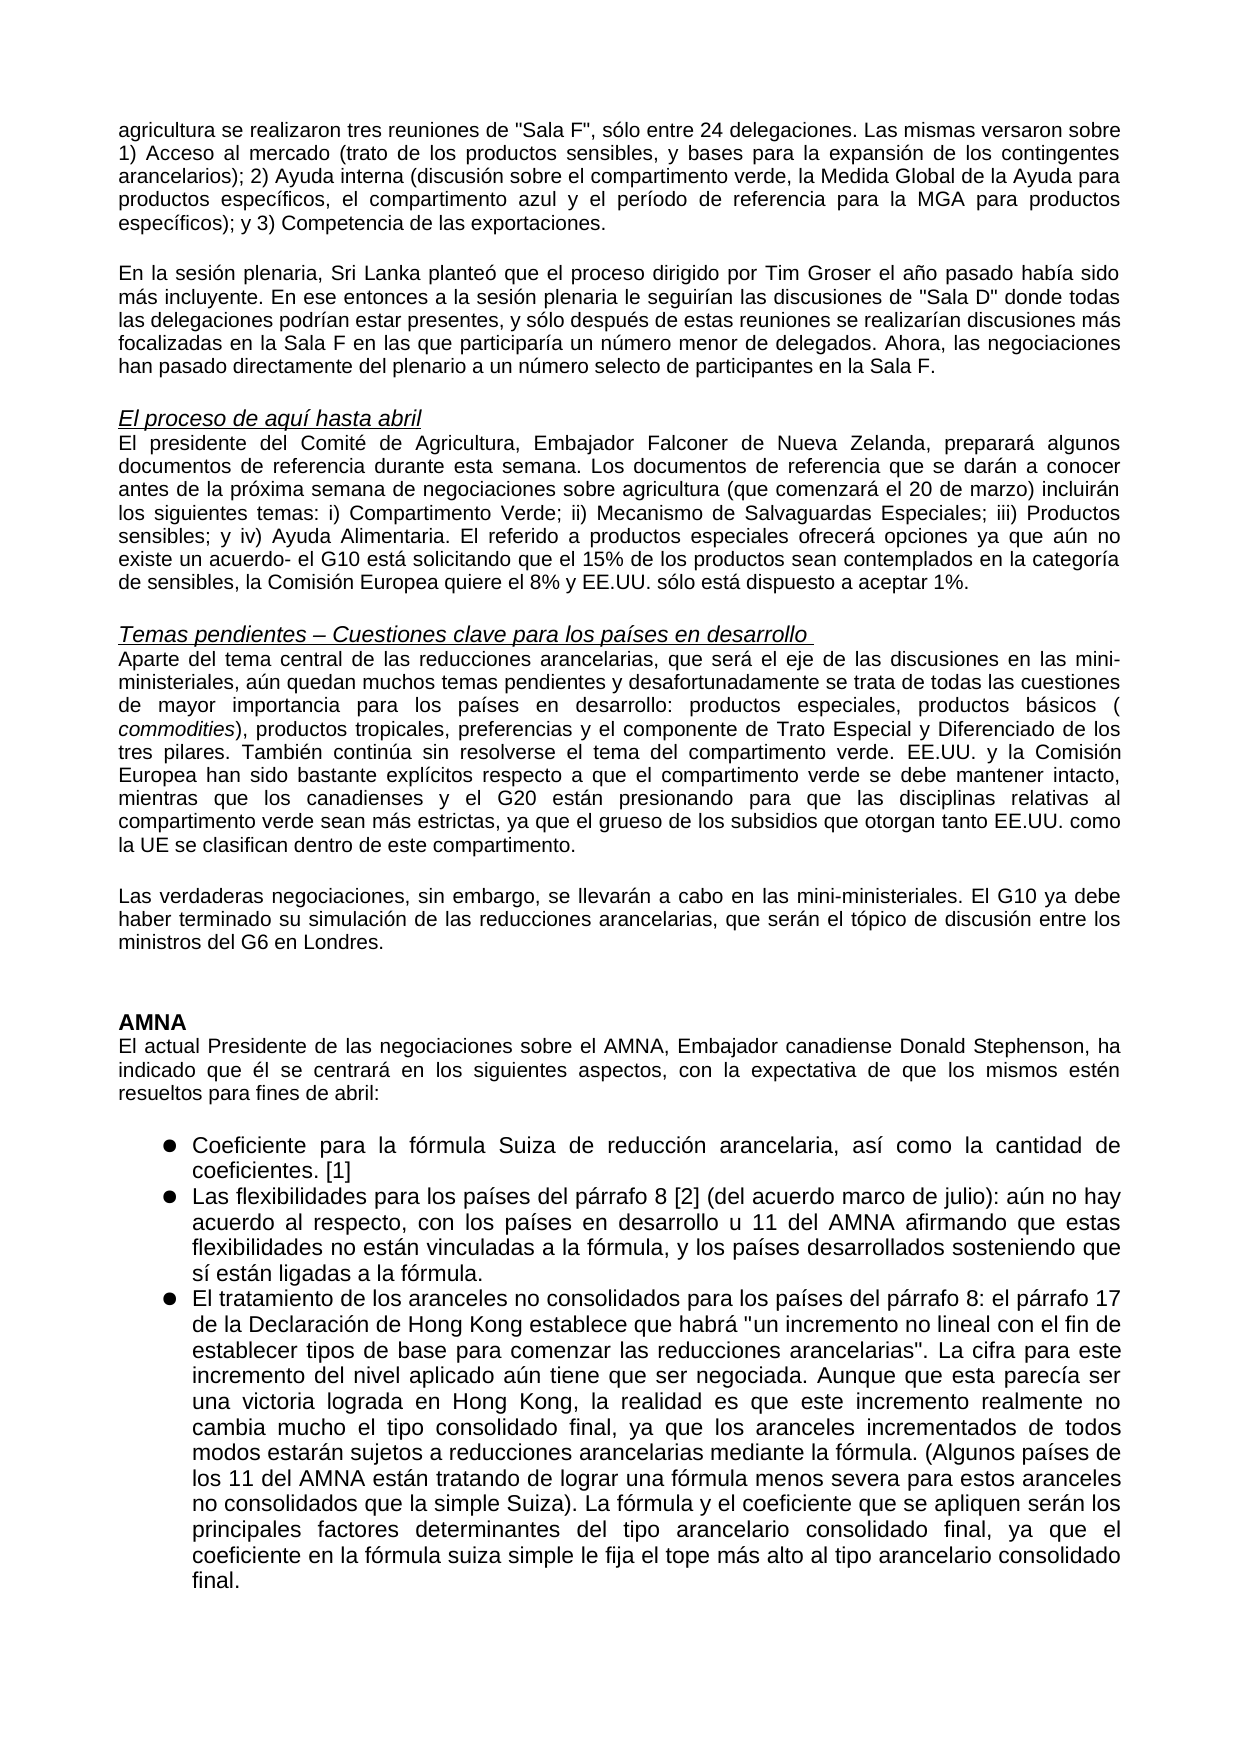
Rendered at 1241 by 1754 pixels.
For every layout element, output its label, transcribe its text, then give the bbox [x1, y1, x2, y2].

text Las verdaderas negociaciones, sin embargo, se llevarán a cabo en las mini-ministeriales. El G10 ya debe haber terminado su simulación de las reducciones arancelarias, que serán el tópico de discusión entre los ministros del G6 en Londres. [118, 884, 1122, 954]
text El proceso de aquí hasta abril [118, 406, 1122, 431]
text AMNA [118, 1009, 1122, 1035]
text En la sesión plenaria, Sri Lanka planteó que el proceso dirigido por Tim Groser el año pasado había sido más incluyente. En ese entonces a la sesión plenaria le seguirían las discusiones de "Sala D" donde todas las delegaciones podrían estar presentes, y sólo después de estas reuniones se realizarían discusiones más focalizadas en la Sala F en las que participaría un número menor de delegados. Ahora, las negociaciones han pasado directamente del plenario a un número selecto de participantes en la Sala F. [118, 262, 1122, 378]
text El presidente del Comité de Agricultura, Embajador Falconer de Nueva Zelanda, preparará algunos documentos de referencia durante esta semana. Los documentos de referencia que se darán a conocer antes de la próxima semana de negociaciones sobre agricultura (que comenzará el 20 de marzo) incluirán los siguientes temas: i) Compartimento Verde; ii) Mecanismo de Salvaguardas Especiales; iii) Productos sensibles; y iv) Ayuda Alimentaria. El referido a productos especiales ofrecerá opciones ya que aún no existe un acuerdo- el G10 está solicitando que el 15% de los productos sean contemplados en la categoría de sensibles, la Comisión Europea quiere el 8% y EE.UU. sólo está dispuesto a aceptar 1%. [118, 431, 1122, 594]
text agricultura se realizaron tres reuniones de "Sala F", sólo entre 24 delegaciones. Las mismas versaron sobre 1) Acceso al mercado (trato de los productos sensibles, y bases para la expansión de los contingentes arancelarios); 2) Ayuda interna (discusión sobre el compartimento verde, la Medida Global de la Ayuda para productos específicos, el compartimento azul y el período de referencia para la MGA para productos específicos); y 3) Competencia de las exportaciones. [118, 118, 1122, 234]
list Coeficiente para la fórmula Suiza de reducción arancelaria, así como la cantidad de coeficientes. [1] [162, 1132, 1122, 1183]
text Aparte del tema central de las reducciones arancelarias, que será el eje de las discusiones en las mini-ministeriales, aún quedan muchos temas pendientes y desafortunadamente se trata de todas las cuestiones de mayor importancia para los países en desarrollo: productos especiales, productos básicos ( commodities), productos tropicales, preferencias y el componente de Trato Especial y Diferenciado de los tres pilares. También continúa sin resolverse el tema del compartimento verde. EE.UU. y la Comisión Europea han sido bastante explícitos respecto a que el compartimento verde se debe mantener intacto, mientras que los canadienses y el G20 están presionando para que las disciplinas relativas al compartimento verde sean más estrictas, ya que el grueso de los subsidios que otorgan tanto EE.UU. como la UE se clasifican dentro de este compartimento. [118, 647, 1122, 856]
list El tratamiento de los aranceles no consolidados para los países del párrafo 8: el párrafo 17 de la Declaración de Hong Kong establece que habrá "un incremento no lineal con el fin de establecer tipos de base para comenzar las reducciones arancelarias". La cifra para este incremento del nivel aplicado aún tiene que ser negociada. Aunque que esta parecía ser una victoria lograda en Hong Kong, la realidad es que este incremento realmente no cambia mucho el tipo consolidado final, ya que los aranceles incrementados de todos modos estarán sujetos a reducciones arancelarias mediante la fórmula. (Algunos países de los 11 del AMNA están tratando de lograr una fórmula menos severa para estos aranceles no consolidados que la simple Suiza). La fórmula y el coeficiente que se apliquen serán los principales factores determinantes del tipo arancelario consolidado final, ya que el coeficiente en la fórmula suiza simple le fija el tope más alto al tipo arancelario consolidado final. [162, 1286, 1122, 1593]
text El actual Presidente de las negociaciones sobre el AMNA, Embajador canadiense Donald Stephenson, ha indicado que él se centrará en los siguientes aspectos, con la expectativa de que los mismos estén resueltos para fines de abril: [118, 1035, 1122, 1104]
text Temas pendientes – Cuestiones clave para los países en desarrollo [118, 622, 1122, 647]
list Las flexibilidades para los países del párrafo 8 [2] (del acuerdo marco de julio): aún no hay acuerdo al respecto, con los países en desarrollo u 11 del AMNA afirmando que estas flexibilidades no están vinculadas a la fórmula, y los países desarrollados sosteniendo que sí están ligadas a la fórmula. [162, 1183, 1122, 1286]
